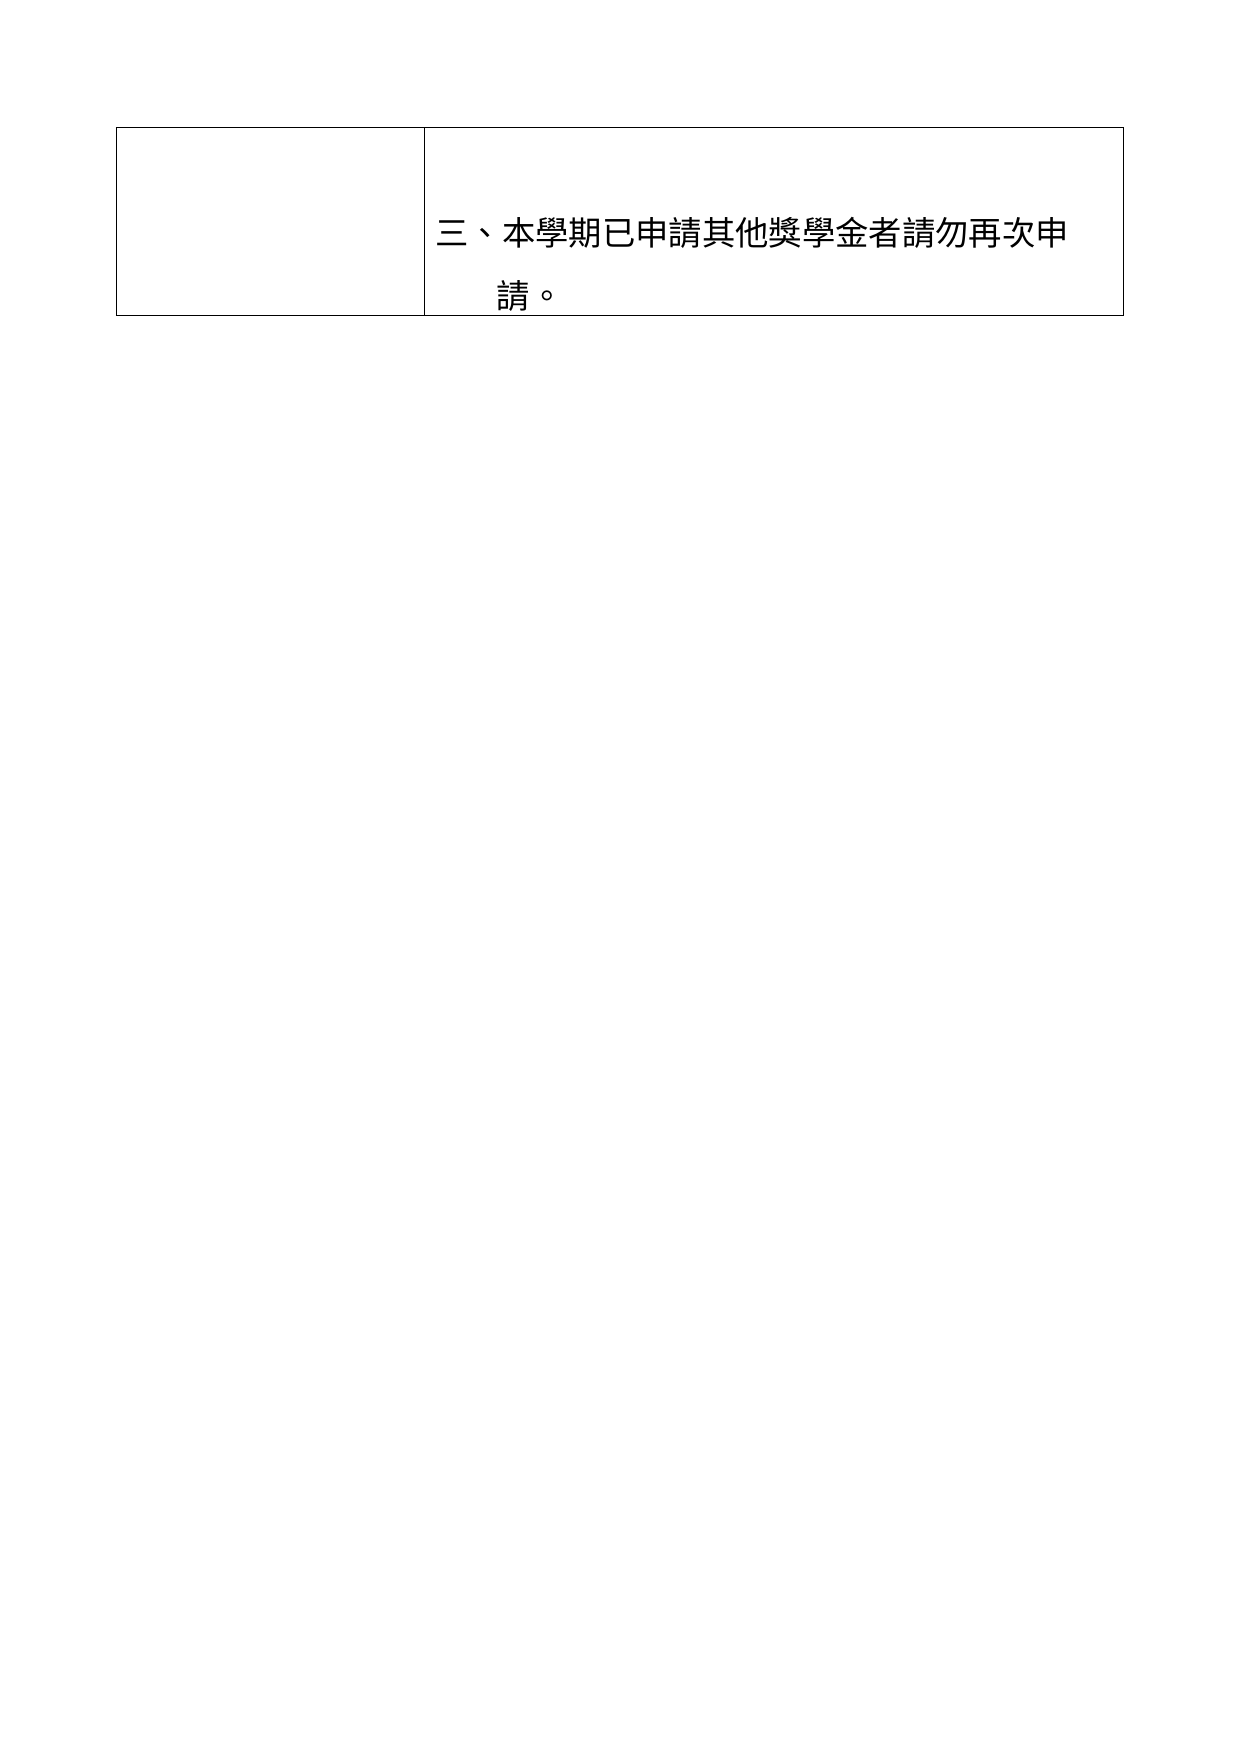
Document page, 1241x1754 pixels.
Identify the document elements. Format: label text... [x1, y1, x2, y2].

table_cell [117, 128, 424, 314]
table_cell 三、本學期已申請其他獎學金者請勿再次申請。 [425, 128, 1123, 314]
